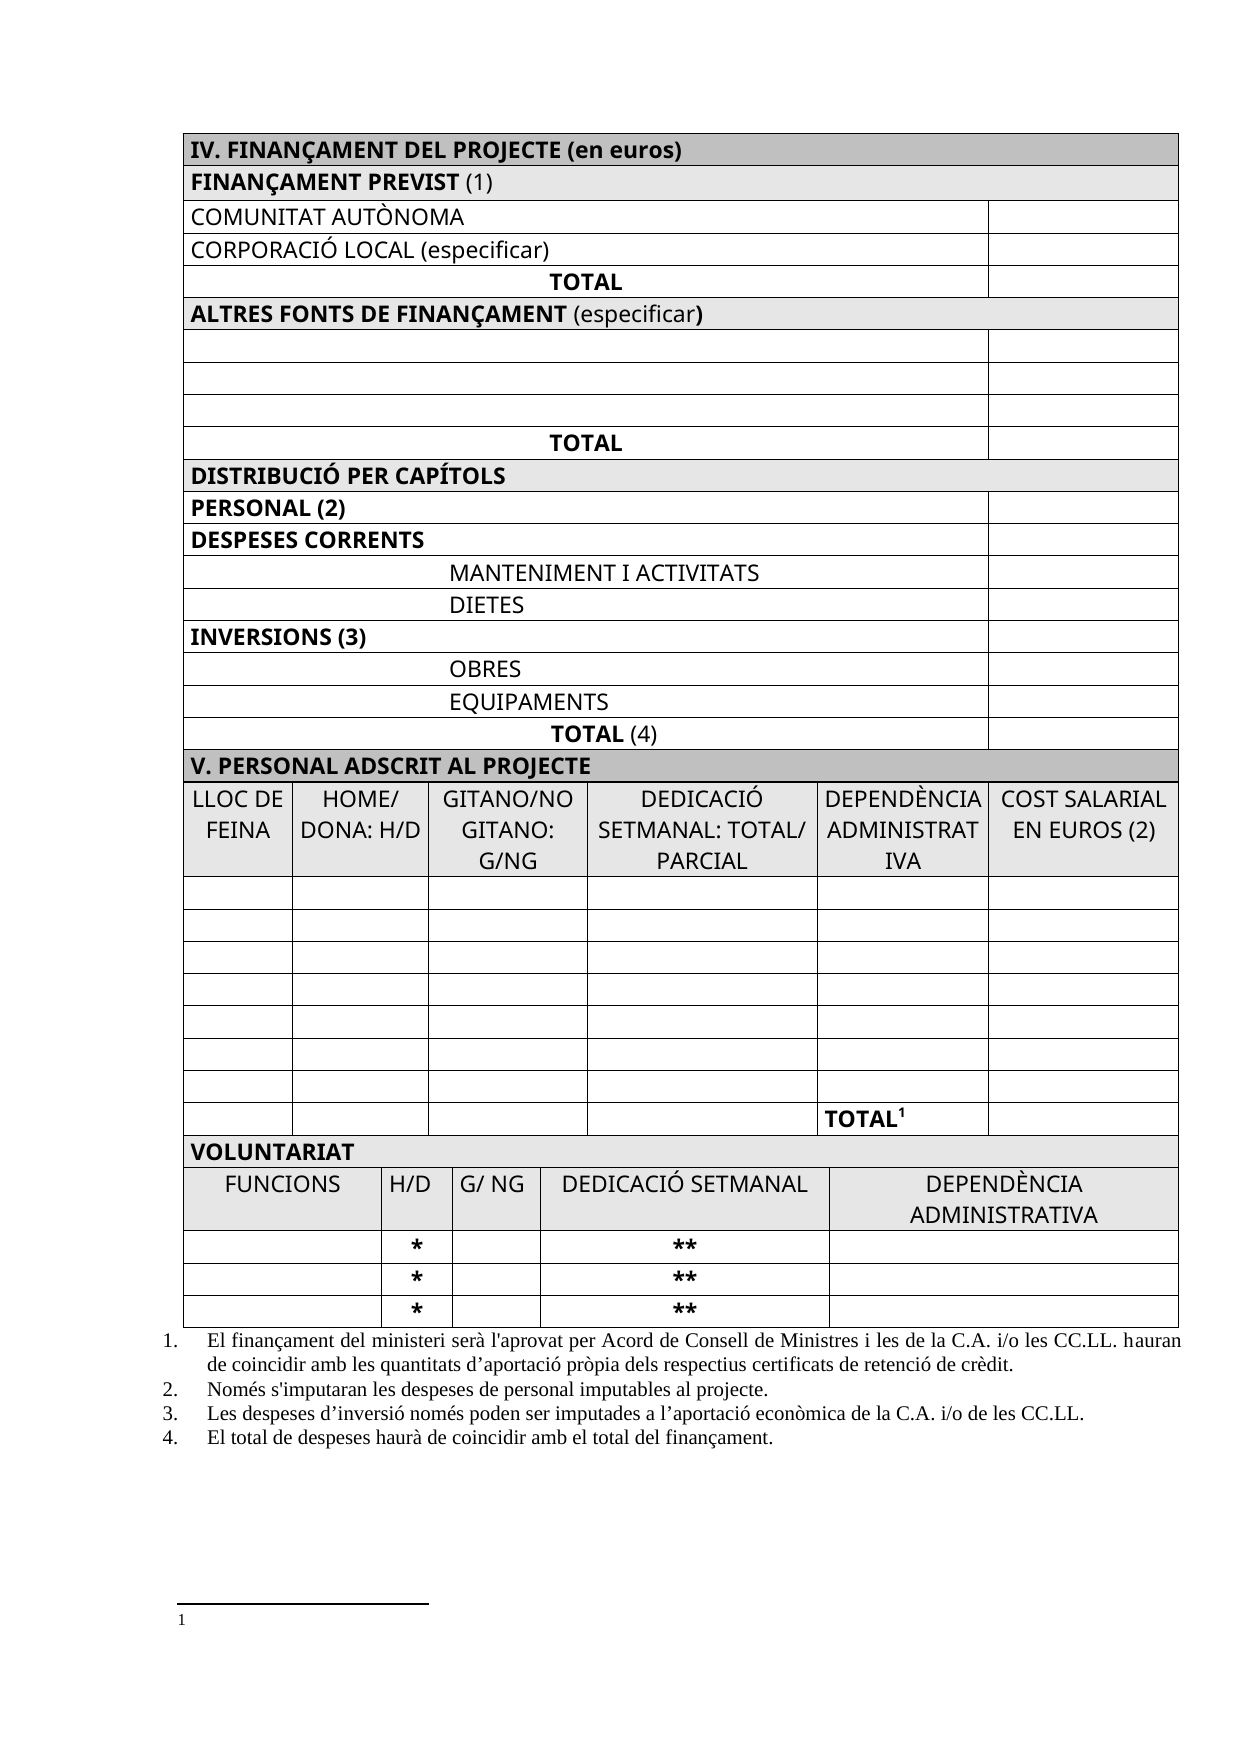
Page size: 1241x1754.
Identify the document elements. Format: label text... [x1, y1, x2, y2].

table_cell [989, 974, 1178, 1005]
table_cell [989, 395, 1178, 426]
table_cell [453, 1231, 540, 1263]
table_cell [453, 1264, 540, 1295]
table_cell TOTAL [184, 266, 988, 297]
table_cell [830, 1296, 1178, 1327]
table_cell TOTAL (4) [184, 718, 988, 749]
table_cell [453, 1296, 540, 1327]
list El finançament del ministeri serà l'aprovat per Acord de Consell de Ministres i les de la C.A. i/o les CC.LL. hauran de coincidir amb les quantitats d’aportació pròpia dels respectius certificats de retenció de crèdit. [162, 1328, 1181, 1376]
table_cell CORPORACIÓ LOCAL (especificar) [184, 234, 988, 265]
table_cell [588, 1071, 817, 1102]
table_header IV. FINANÇAMENT DEL PROJECTE (en euros) [184, 134, 1178, 165]
table_cell [184, 1296, 381, 1327]
table_cell * [382, 1264, 452, 1295]
table_cell [818, 942, 988, 973]
table_cell DEPENDÈNCIA ADMINISTRATIVA [830, 1168, 1178, 1230]
table_cell [184, 877, 292, 908]
table_cell TOTAL [818, 1103, 988, 1134]
table_cell [429, 942, 587, 973]
table_cell LLOC DE FEINA [184, 783, 292, 876]
table_cell [989, 330, 1178, 362]
list El total de despeses haurà de coincidir amb el total del finançament. [162, 1424, 1181, 1449]
table_cell ALTRES FONTS DE FINANÇAMENT (especificar) [184, 298, 1178, 329]
table_cell [989, 1006, 1178, 1038]
table_cell TOTAL [184, 427, 988, 458]
table_cell [989, 1039, 1178, 1070]
table_cell [293, 942, 428, 973]
table_cell [588, 1006, 817, 1038]
table_cell [293, 1006, 428, 1038]
table_cell [184, 1264, 381, 1295]
table_cell [989, 556, 1178, 588]
table_cell [588, 1103, 817, 1134]
table_cell V. PERSONAL ADSCRIT AL PROJECTE [184, 750, 1178, 781]
table_cell [184, 1071, 292, 1102]
table_cell [818, 974, 988, 1005]
table_cell [989, 942, 1178, 973]
table_cell [989, 1103, 1178, 1134]
table_cell [989, 910, 1178, 941]
table_cell [429, 974, 587, 1005]
table_cell [184, 942, 292, 973]
table_cell [830, 1231, 1178, 1263]
table_cell [989, 1071, 1178, 1102]
table_cell [989, 363, 1178, 394]
table_cell DESPESES CORRENTS [184, 524, 988, 555]
table_cell COMUNITAT AUTÒNOMA [184, 201, 988, 232]
table_cell [989, 266, 1178, 297]
table_cell [989, 492, 1178, 523]
table_cell [293, 974, 428, 1005]
table_cell [989, 653, 1178, 684]
table_cell [429, 1103, 587, 1134]
table_cell [429, 877, 587, 908]
table_cell DEPENDÈNCIA ADMINISTRATIVA [818, 783, 988, 876]
table_cell [588, 910, 817, 941]
table_cell [293, 1039, 428, 1070]
table_cell [989, 201, 1178, 232]
table_cell DEDICACIÓ SETMANAL [541, 1168, 829, 1230]
table_cell COST SALARIAL EN EUROS (2) [989, 783, 1178, 876]
table_cell [184, 1103, 292, 1134]
table_cell FUNCIONS [184, 1168, 381, 1230]
table_cell [989, 427, 1178, 458]
table_cell [818, 1071, 988, 1102]
table_cell [830, 1264, 1178, 1295]
table_cell GITANO/NO GITANO: G/NG [429, 783, 587, 876]
table_cell [184, 363, 988, 394]
table_cell [184, 1231, 381, 1263]
table_cell [588, 974, 817, 1005]
table_cell G/ NG [453, 1168, 540, 1230]
table_cell H/D [382, 1168, 452, 1230]
table_cell OBRES [184, 653, 988, 684]
table_cell [429, 1006, 587, 1038]
table_cell [989, 524, 1178, 555]
table_cell DIETES [184, 589, 988, 620]
table_cell ** [541, 1231, 829, 1263]
table_cell DEDICACIÓ SETMANAL: TOTAL/ PARCIAL [588, 783, 817, 876]
table_cell [293, 877, 428, 908]
table_cell [184, 395, 988, 426]
table_cell [184, 1039, 292, 1070]
table_cell FINANÇAMENT PREVIST (1) [184, 166, 1178, 200]
table_cell [588, 877, 817, 908]
table_cell [989, 621, 1178, 652]
table_cell PERSONAL (2) [184, 492, 988, 523]
table_cell [818, 1039, 988, 1070]
table_cell [184, 974, 292, 1005]
table_cell [588, 942, 817, 973]
table_cell EQUIPAMENTS [184, 686, 988, 717]
table_cell [989, 686, 1178, 717]
list Només s'imputaran les despeses de personal imputables al projecte. [162, 1376, 1181, 1401]
table_cell [429, 1039, 587, 1070]
table_cell [184, 330, 988, 362]
table_cell [989, 234, 1178, 265]
table_cell * [382, 1296, 452, 1327]
table_cell [989, 718, 1178, 749]
table_cell [293, 1103, 428, 1134]
table_cell MANTENIMENT I ACTIVITATS [184, 556, 988, 588]
table_cell [989, 589, 1178, 620]
table_cell [429, 1071, 587, 1102]
table_cell * [382, 1231, 452, 1263]
table_cell VOLUNTARIAT [184, 1136, 1178, 1167]
table_cell ** [541, 1296, 829, 1327]
list Les despeses d’inversió només poden ser imputades a l’aportació econòmica de la C.A. i/o de les CC.LL. [162, 1401, 1181, 1424]
table_cell [293, 910, 428, 941]
table_cell [989, 877, 1178, 908]
table_cell ** [541, 1264, 829, 1295]
table_cell [293, 1071, 428, 1102]
table_cell INVERSIONS (3) [184, 621, 988, 652]
table_cell [184, 1006, 292, 1038]
table_cell [818, 910, 988, 941]
table_cell DISTRIBUCIÓ PER CAPÍTOLS [184, 460, 1178, 491]
table_cell HOME/DONA: H/D [293, 783, 428, 876]
table_cell [429, 910, 587, 941]
table_cell [588, 1039, 817, 1070]
table_cell [818, 877, 988, 908]
table_cell [818, 1006, 988, 1038]
table_cell [184, 910, 292, 941]
